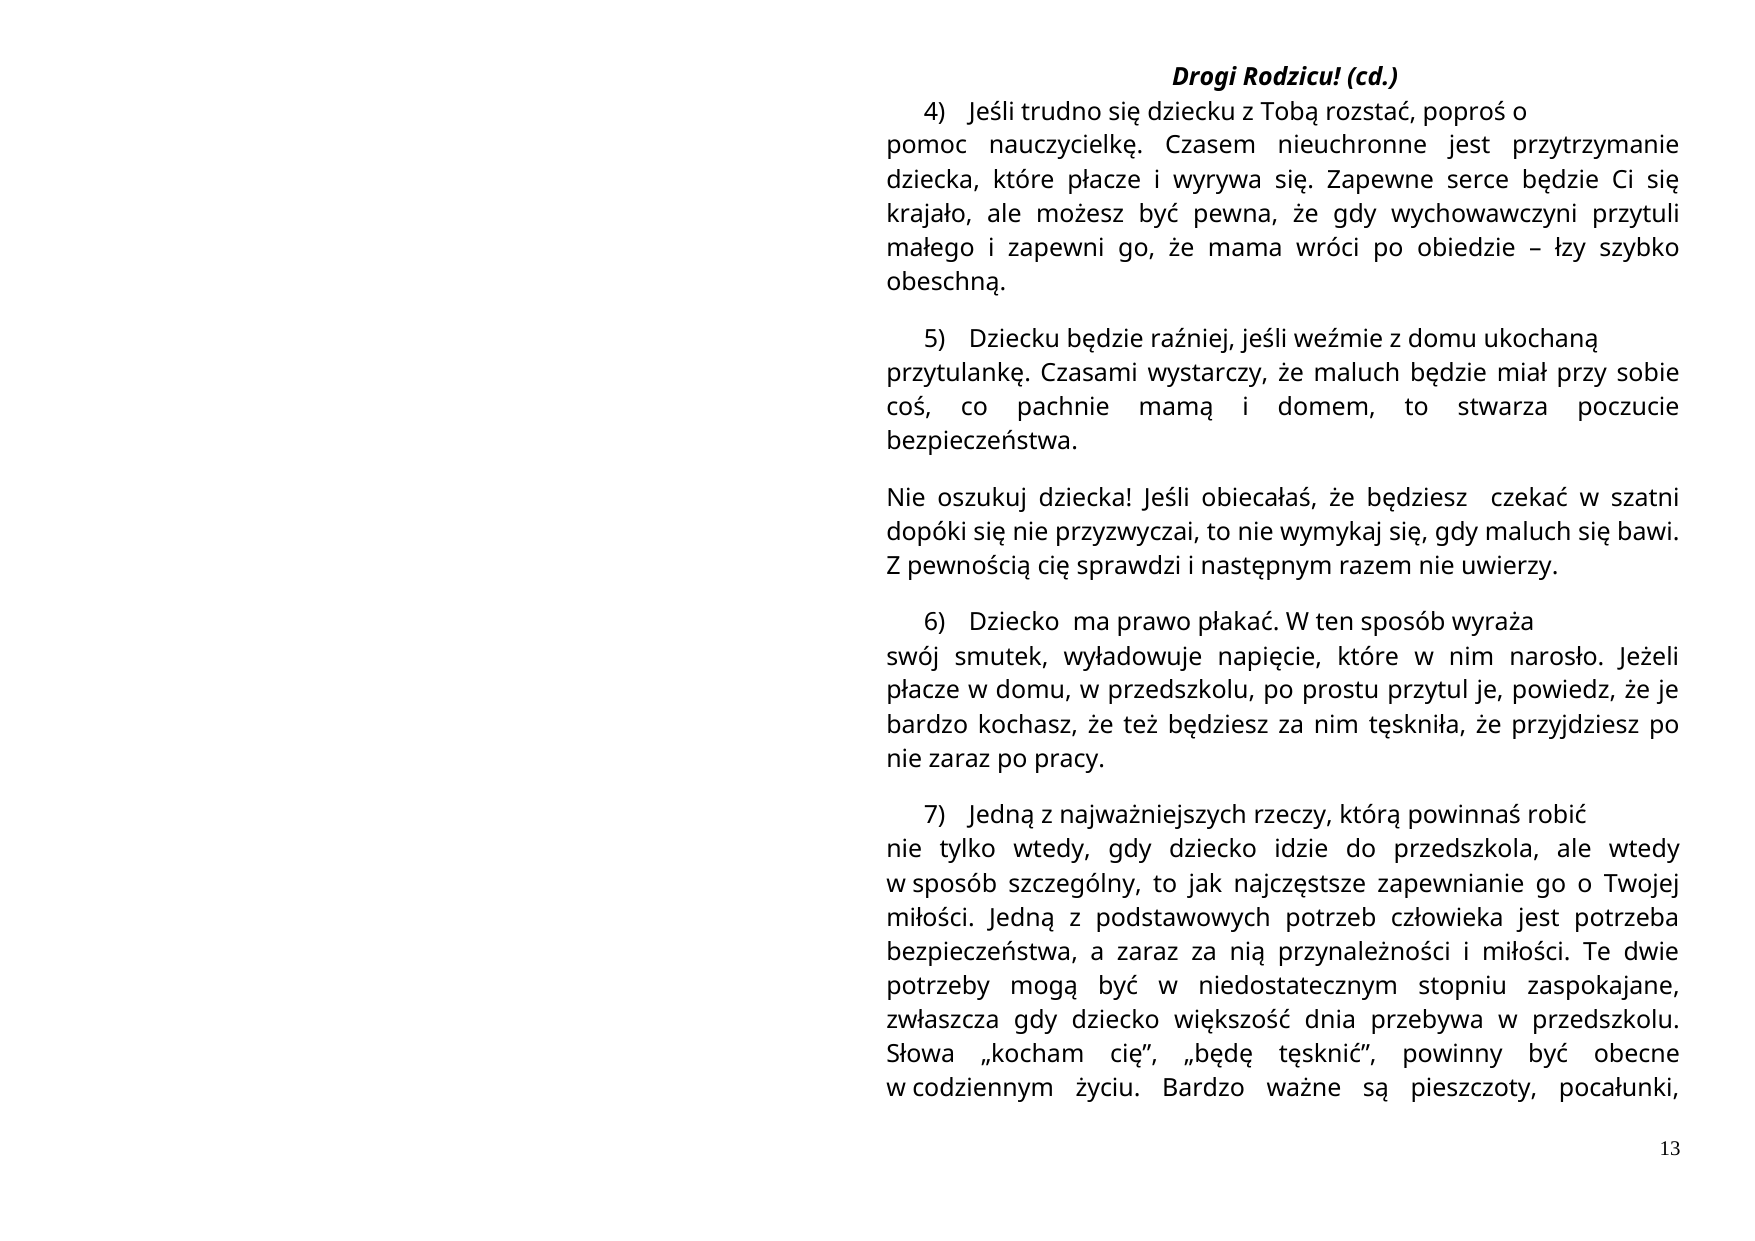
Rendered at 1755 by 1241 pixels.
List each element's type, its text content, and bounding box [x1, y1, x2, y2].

text Drogi Rodzicu! (cd.) [886, 59, 1680, 93]
text nie tylko wtedy, gdy dziecko idzie do przedszkola, ale wtedy w sposób szczególny, to jak najczęstsze zapewnianie go o Twojej miłości. Jedną z podstawowych potrzeb człowieka jest potrzeba bezpieczeństwa, a zaraz za nią przynależności i miłości. Te dwie potrzeby mogą być w niedostatecznym stopniu zaspokajane, zwłaszcza gdy dziecko większość dnia przebywa w przedszkolu. Słowa „kocham cię”, „będę tęsknić”, powinny być obecne w codziennym życiu. Bardzo ważne są pieszczoty, pocałunki, [886, 831, 1680, 1104]
text swój smutek, wyładowuje napięcie, które w nim narosło. Jeżeli płacze w domu, w przedszkolu, po prostu przytul je, powiedz, że je bardzo kochasz, że też będziesz za nim tęskniła, że przyjdziesz po nie zaraz po pracy. [886, 638, 1680, 774]
list Dziecku będzie raźniej, jeśli weźmie z domu ukochaną [923, 320, 1680, 354]
list Jedną z najważniejszych rzeczy, którą powinnaś robić [923, 797, 1680, 831]
list Jeśli trudno się dziecku z Tobą rozstać, poproś o [923, 93, 1680, 127]
text przytulankę. Czasami wystarczy, że maluch będzie miał przy sobie coś, co pachnie mamą i domem, to stwarza poczucie bezpieczeństwa. [886, 354, 1680, 456]
text pomoc nauczycielkę. Czasem nieuchronne jest przytrzymanie dziecka, które płacze i wyrywa się. Zapewne serce będzie Ci się krajało, ale możesz być pewna, że gdy wychowawczyni przytuli małego i zapewni go, że mama wróci po obiedzie – łzy szybko obeschną. [886, 127, 1680, 297]
text Nie oszukuj dziecka! Jeśli obiecałaś, że będziesz czekać w szatni dopóki się nie przyzwyczai, to nie wymykaj się, gdy maluch się bawi. Z pewnością cię sprawdzi i następnym razem nie uwierzy. [886, 479, 1680, 581]
list Dziecko ma prawo płakać. W ten sposób wyraża [923, 604, 1680, 638]
